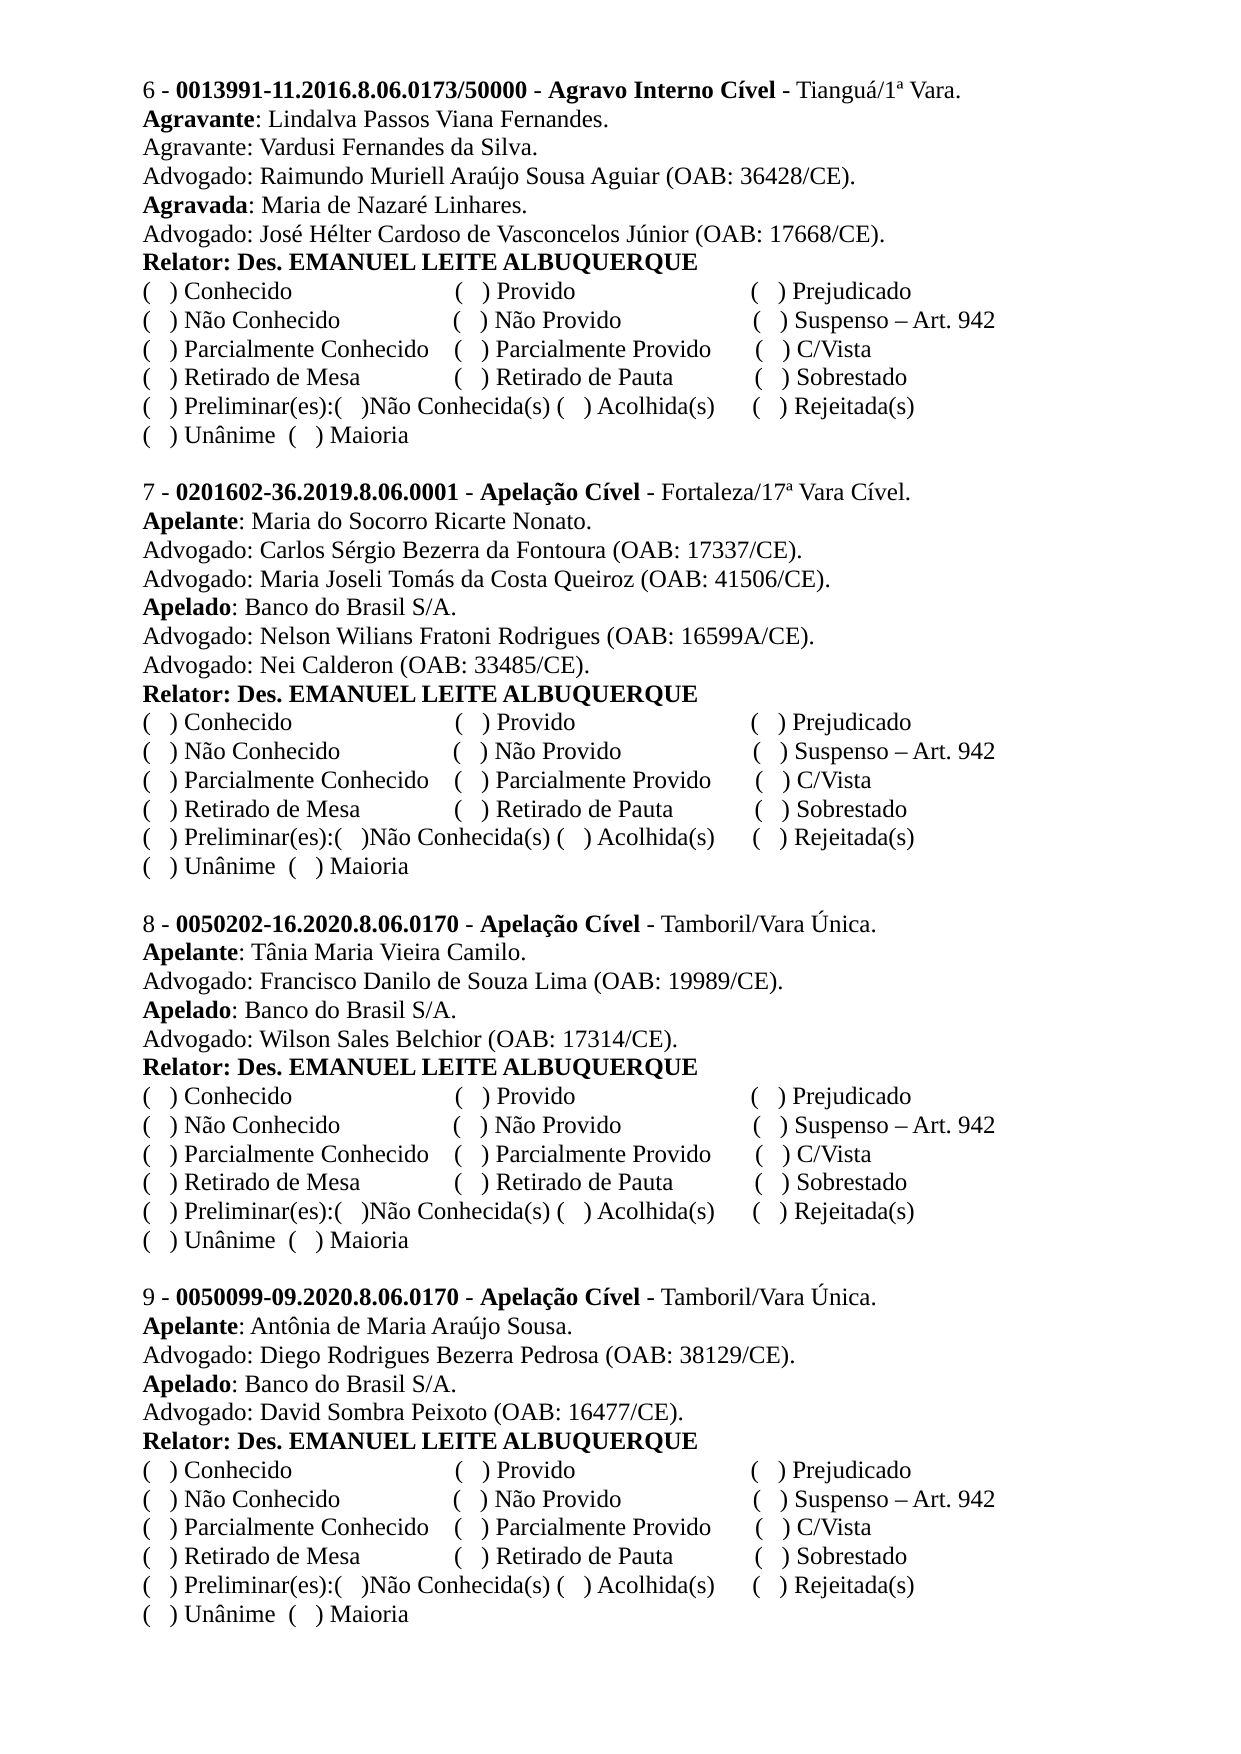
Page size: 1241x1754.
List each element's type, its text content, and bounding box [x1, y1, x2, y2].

text Apelante: Antônia de Maria Araújo Sousa. [142, 1311, 1141, 1340]
text ( ) Unânime ( ) Maioria [142, 420, 1158, 449]
text ( ) Conhecido ( ) Provido ( ) Prejudicado [142, 276, 1141, 305]
text Relator: Des. EMANUEL LEITE ALBUQUERQUE [142, 247, 1141, 276]
text Agravante: Lindalva Passos Viana Fernandes. [142, 104, 1141, 132]
text Advogado: Francisco Danilo de Souza Lima (OAB: 19989/CE). [142, 966, 1141, 995]
text ( ) Não Conhecido ( ) Não Provido ( ) Suspenso – Art. 942 [142, 305, 1158, 334]
text ( ) Preliminar(es):( )Não Conhecida(s) ( ) Acolhida(s) ( ) Rejeitada(s) [142, 391, 1158, 420]
text ( ) Parcialmente Conhecido ( ) Parcialmente Provido ( ) C/Vista [142, 334, 1158, 362]
text Apelante: Maria do Socorro Ricarte Nonato. [142, 506, 1141, 535]
text Apelado: Banco do Brasil S/A. [142, 1369, 1141, 1397]
text Agravante: Vardusi Fernandes da Silva. [142, 132, 1141, 161]
text ( ) Não Conhecido ( ) Não Provido ( ) Suspenso – Art. 942 [142, 1484, 1158, 1512]
text Advogado: Wilson Sales Belchior (OAB: 17314/CE). [142, 1024, 1141, 1052]
text ( ) Retirado de Mesa ( ) Retirado de Pauta ( ) Sobrestado [142, 794, 1158, 822]
text ( ) Parcialmente Conhecido ( ) Parcialmente Provido ( ) C/Vista [142, 1139, 1158, 1167]
text ( ) Preliminar(es):( )Não Conhecida(s) ( ) Acolhida(s) ( ) Rejeitada(s) [142, 822, 1158, 851]
text ( ) Conhecido ( ) Provido ( ) Prejudicado [142, 1455, 1141, 1484]
text Apelante: Tânia Maria Vieira Camilo. [142, 937, 1141, 966]
text Advogado: José Hélter Cardoso de Vasconcelos Júnior (OAB: 17668/CE). [142, 219, 1141, 247]
text Agravada: Maria de Nazaré Linhares. [142, 190, 1141, 219]
text Advogado: David Sombra Peixoto (OAB: 16477/CE). [142, 1397, 1141, 1426]
text Relator: Des. EMANUEL LEITE ALBUQUERQUE [142, 679, 1141, 707]
text 6 - 0013991-11.2016.8.06.0173/50000 - Agravo Interno Cível - Tianguá/1ª Vara. [142, 75, 1141, 104]
text ( ) Unânime ( ) Maioria [142, 1225, 1158, 1254]
text ( ) Conhecido ( ) Provido ( ) Prejudicado [142, 707, 1141, 736]
text ( ) Unânime ( ) Maioria [142, 851, 1158, 880]
text ( ) Retirado de Mesa ( ) Retirado de Pauta ( ) Sobrestado [142, 362, 1158, 391]
text ( ) Preliminar(es):( )Não Conhecida(s) ( ) Acolhida(s) ( ) Rejeitada(s) [142, 1570, 1158, 1599]
text ( ) Conhecido ( ) Provido ( ) Prejudicado [142, 1081, 1141, 1110]
text ( ) Unânime ( ) Maioria [142, 1599, 1158, 1627]
text Apelado: Banco do Brasil S/A. [142, 995, 1141, 1024]
text Advogado: Nei Calderon (OAB: 33485/CE). [142, 650, 1141, 679]
text ( ) Parcialmente Conhecido ( ) Parcialmente Provido ( ) C/Vista [142, 1512, 1158, 1541]
text 9 - 0050099-09.2020.8.06.0170 - Apelação Cível - Tamboril/Vara Única. [142, 1282, 1141, 1311]
text Advogado: Raimundo Muriell Araújo Sousa Aguiar (OAB: 36428/CE). [142, 161, 1141, 190]
text ( ) Parcialmente Conhecido ( ) Parcialmente Provido ( ) C/Vista [142, 765, 1158, 794]
text Relator: Des. EMANUEL LEITE ALBUQUERQUE [142, 1426, 1141, 1455]
text ( ) Não Conhecido ( ) Não Provido ( ) Suspenso – Art. 942 [142, 1110, 1158, 1139]
text ( ) Retirado de Mesa ( ) Retirado de Pauta ( ) Sobrestado [142, 1167, 1158, 1196]
text Advogado: Maria Joseli Tomás da Costa Queiroz (OAB: 41506/CE). [142, 564, 1141, 592]
text Apelado: Banco do Brasil S/A. [142, 592, 1141, 621]
text ( ) Retirado de Mesa ( ) Retirado de Pauta ( ) Sobrestado [142, 1541, 1158, 1570]
text Advogado: Carlos Sérgio Bezerra da Fontoura (OAB: 17337/CE). [142, 535, 1141, 564]
text ( ) Preliminar(es):( )Não Conhecida(s) ( ) Acolhida(s) ( ) Rejeitada(s) [142, 1196, 1158, 1225]
text Relator: Des. EMANUEL LEITE ALBUQUERQUE [142, 1052, 1141, 1081]
text Advogado: Nelson Wilians Fratoni Rodrigues (OAB: 16599A/CE). [142, 621, 1141, 650]
text Advogado: Diego Rodrigues Bezerra Pedrosa (OAB: 38129/CE). [142, 1340, 1141, 1369]
text ( ) Não Conhecido ( ) Não Provido ( ) Suspenso – Art. 942 [142, 736, 1158, 765]
text 8 - 0050202-16.2020.8.06.0170 - Apelação Cível - Tamboril/Vara Única. [142, 909, 1141, 937]
text 7 - 0201602-36.2019.8.06.0001 - Apelação Cível - Fortaleza/17ª Vara Cível. [142, 477, 1141, 506]
